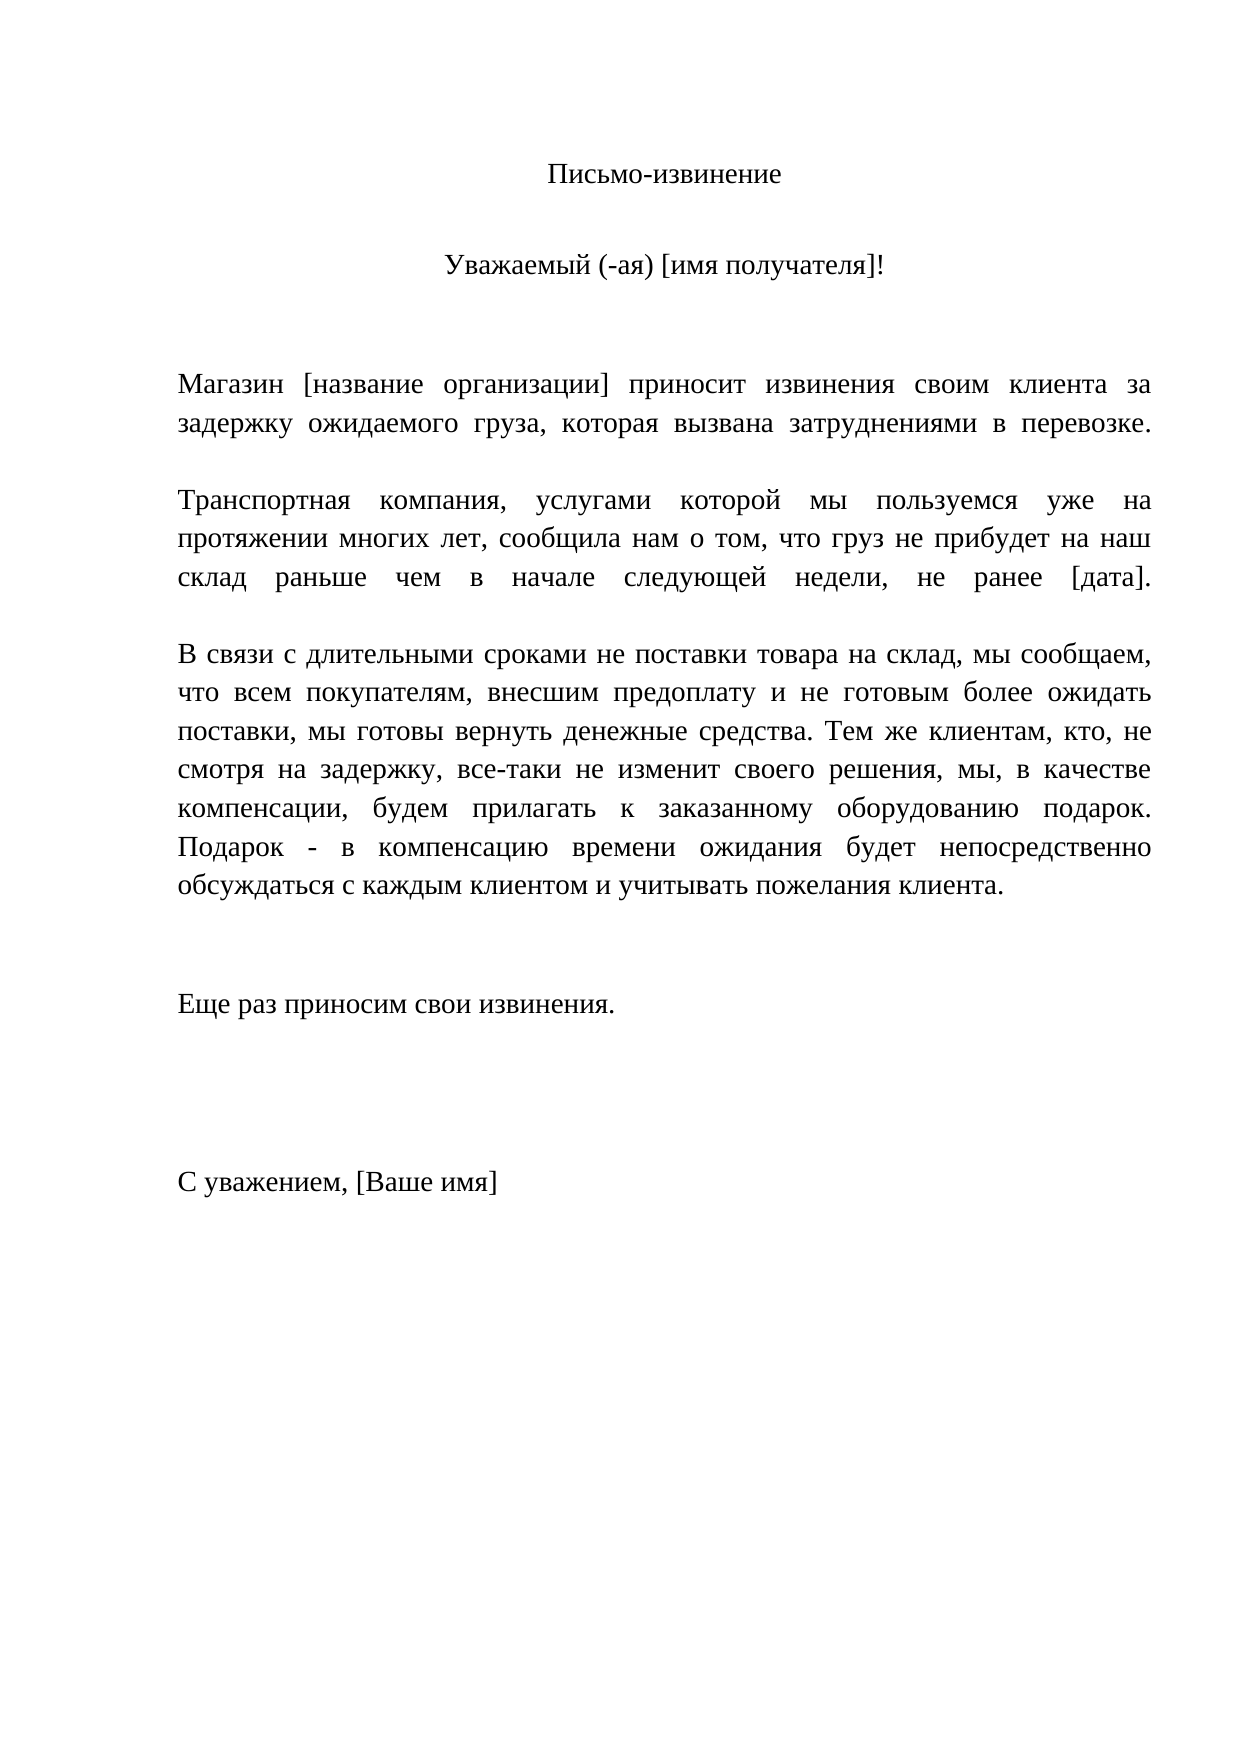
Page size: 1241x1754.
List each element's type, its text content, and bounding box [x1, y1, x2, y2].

text Уважаемый (-ая) [имя получателя]! [177, 247, 1152, 281]
text Магазин [название организации] приносит извинения своим клиента за задержку ожидаемого груза, которая вызвана затруднениями в перевозке. Транспортная компания, услугами которой мы пользуемся уже на протяжении многих лет, сообщила нам о том, что груз не прибудет на наш склад раньше чем в начале следующей недели, не ранее [дата]. В связи с длительными сроками не поставки товара на склад, мы сообщаем, что всем покупателям, внесшим предоплату и не готовым более ожидать поставки, мы готовы вернуть денежные средства. Тем же клиентам, кто, не смотря на задержку, все-таки не изменит своего решения, мы, в качестве компенсации, будем прилагать к заказанному оборудованию подарок. Подарок - в компенсацию времени ожидания будет непосредственно обсуждаться с каждым клиентом и учитывать пожелания клиента. [177, 366, 1152, 901]
text С уважением, [Ваше имя] [177, 1164, 1152, 1198]
text Письмо-извинение [177, 118, 1152, 222]
text Еще раз приносим свои извинения. [177, 986, 1152, 1019]
